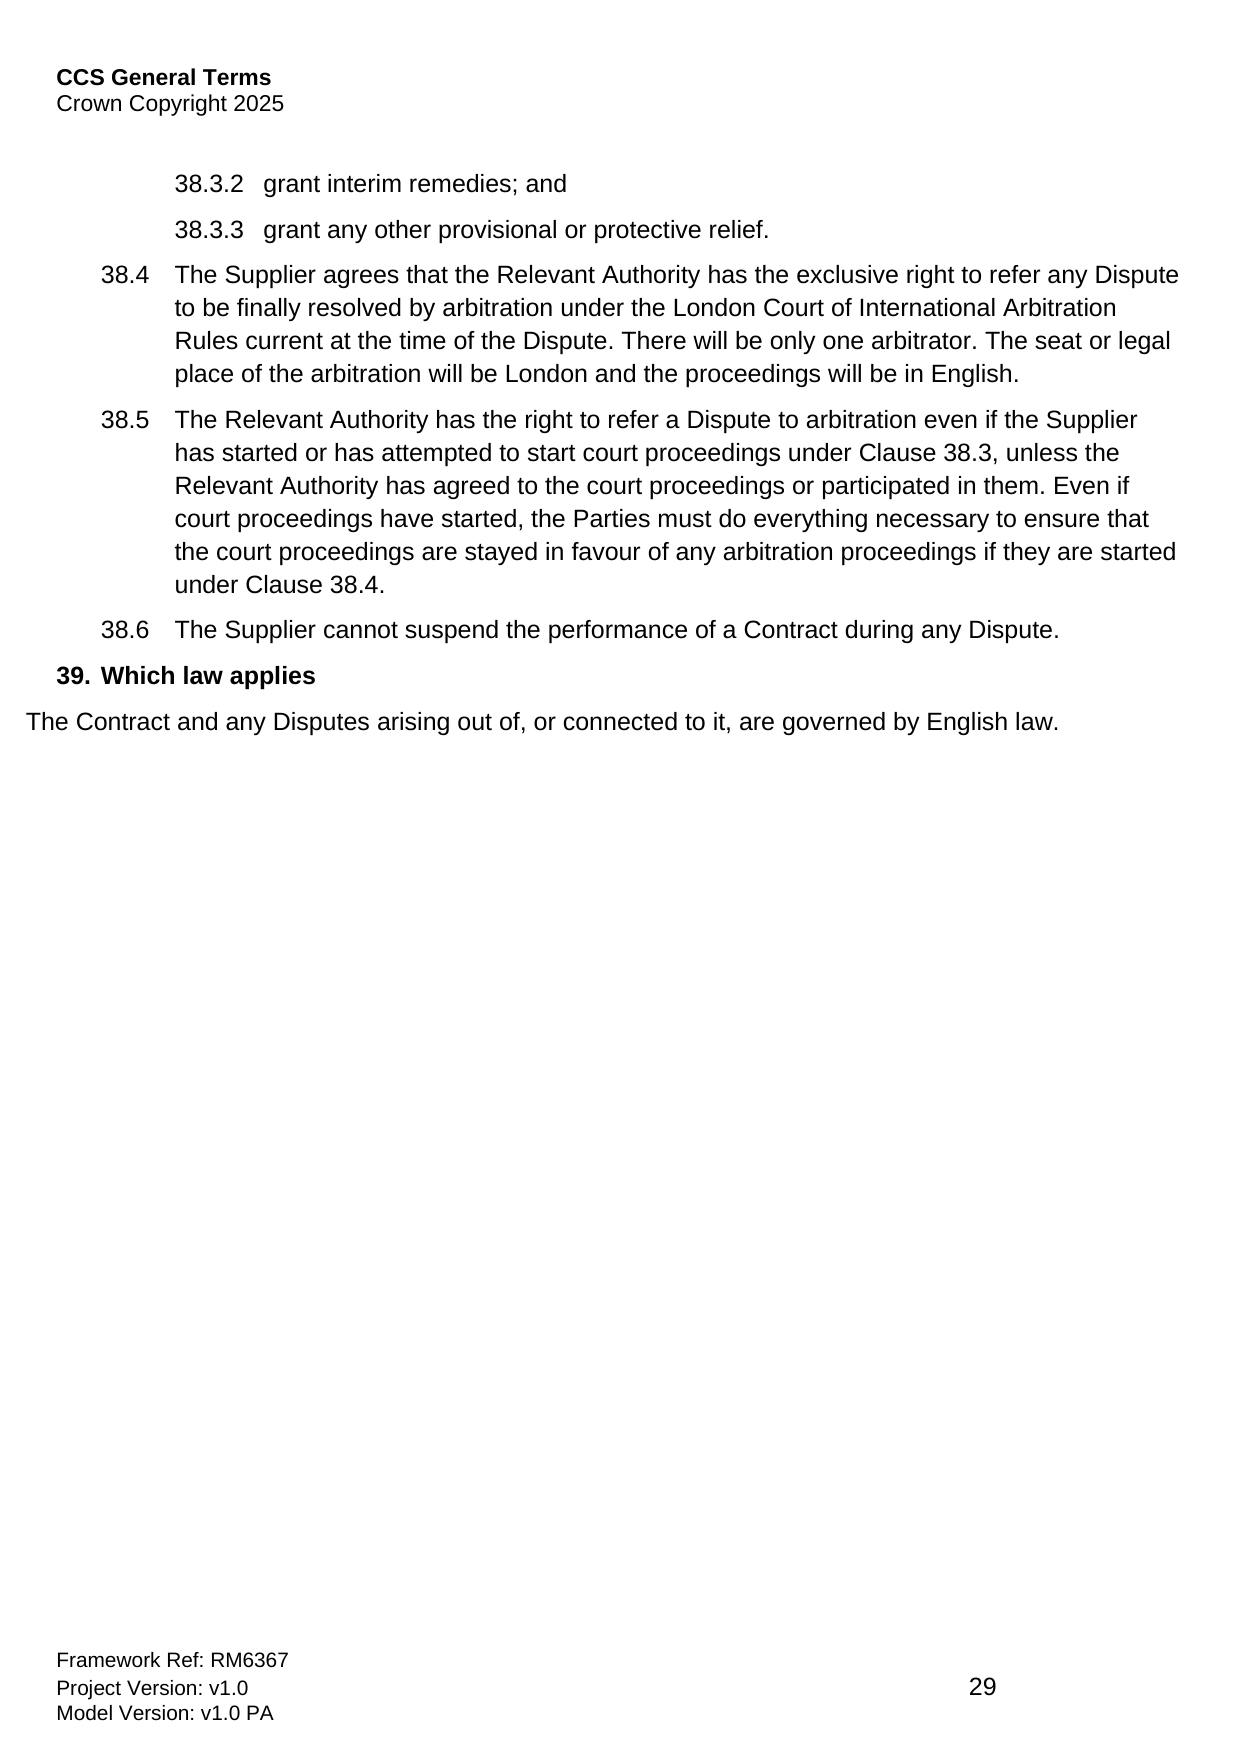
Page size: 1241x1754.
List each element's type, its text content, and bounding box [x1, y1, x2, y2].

list grant any other provisional or protective relief. [174, 215, 1181, 243]
list The Relevant Authority has the right to refer a Dispute to arbitration even if the Supplier has started or has attempted to start court proceedings under Clause 38.3, unless the Relevant Authority has agreed to the court proceedings or participated in them. Even if court proceedings have started, the Parties must do everything necessary to ensure that the court proceedings are stayed in favour of any arbitration proceedings if they are started under Clause 38.4. [101, 405, 1181, 599]
text The Contract and any Disputes arising out of, or connected to it, are governed by English law. [26, 707, 1181, 768]
list The Supplier cannot suspend the performance of a Contract during any Dispute. [101, 616, 1181, 644]
list grant interim remedies; and [174, 169, 1181, 198]
list The Supplier agrees that the Relevant Authority has the exclusive right to refer any Dispute to be finally resolved by arbitration under the London Court of International Arbitration Rules current at the time of the Dispute. There will be only one arbitrator. The seat or legal place of the arbitration will be London and the proceedings will be in English. [101, 260, 1181, 388]
list Which law applies [56, 661, 1181, 690]
